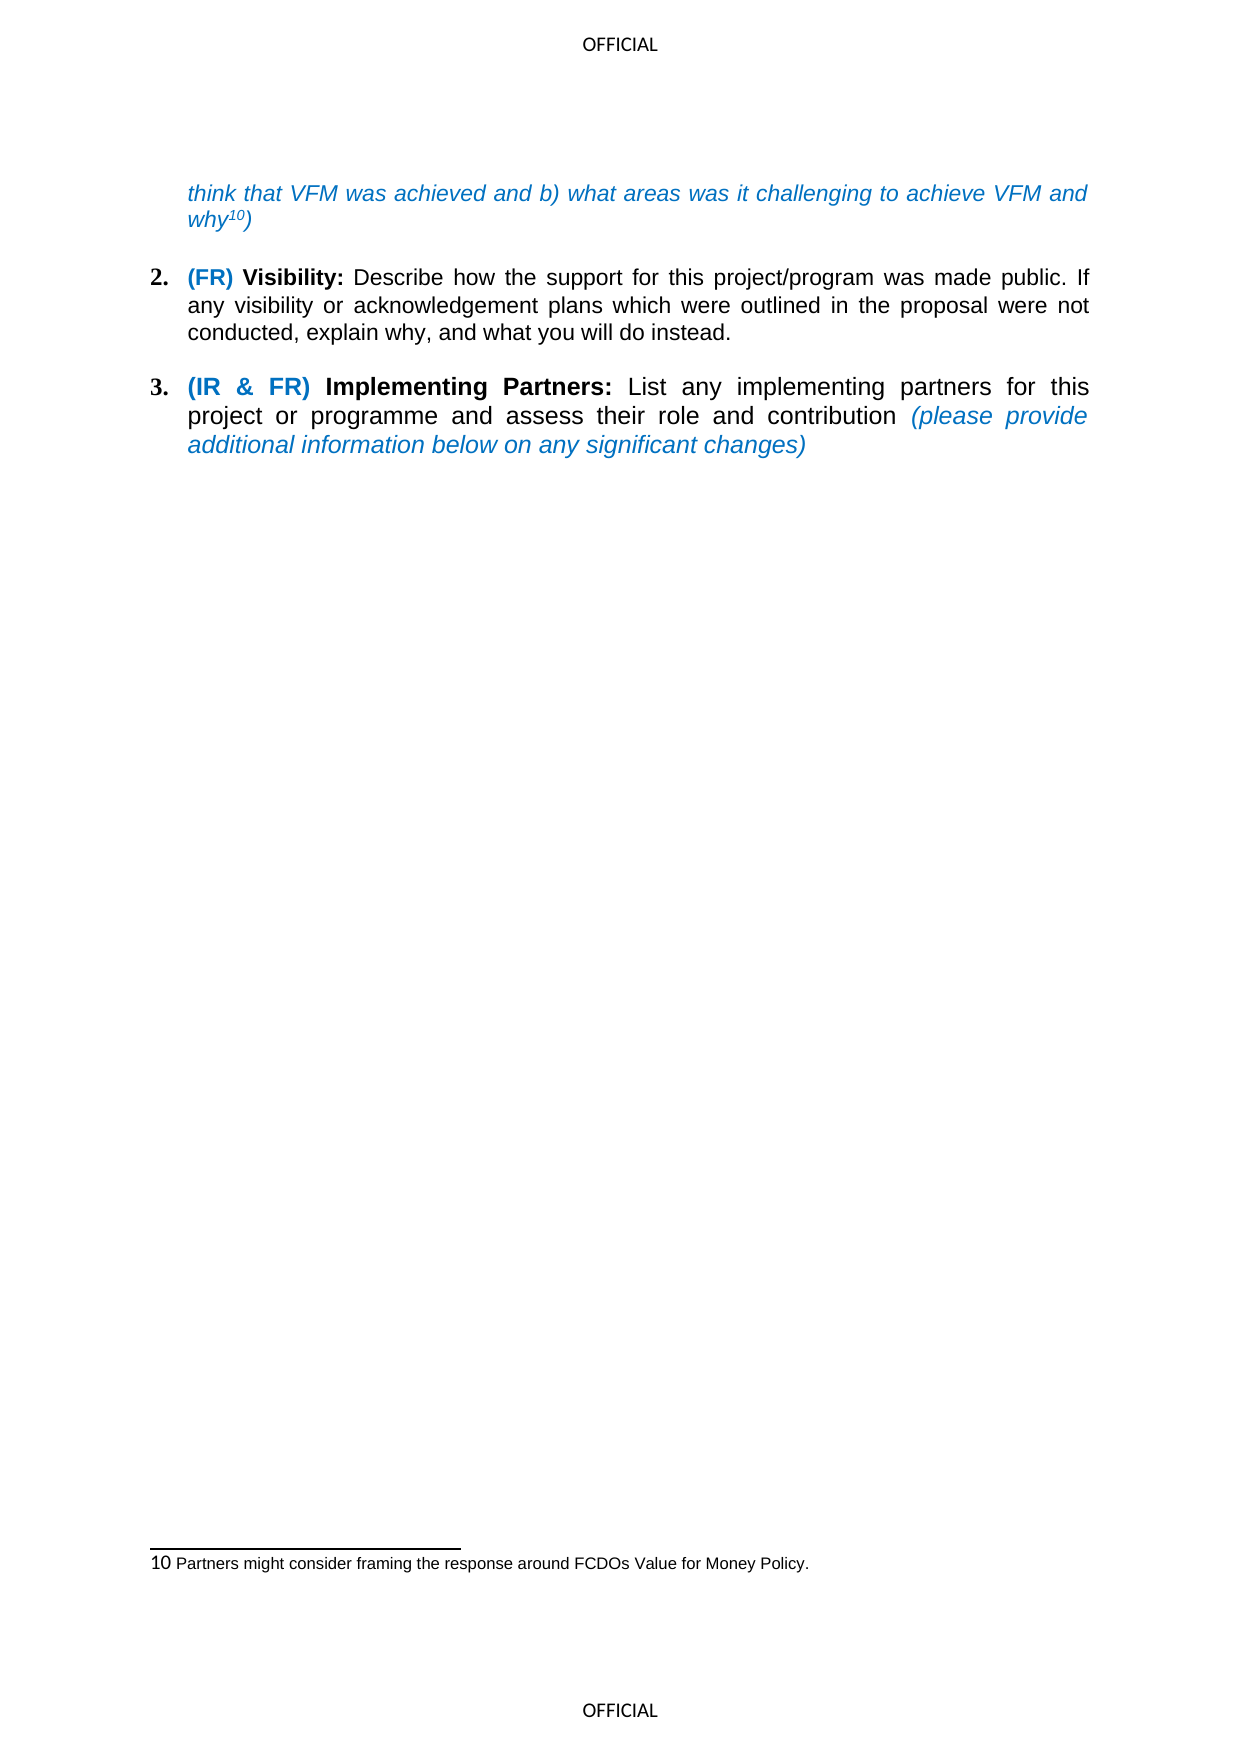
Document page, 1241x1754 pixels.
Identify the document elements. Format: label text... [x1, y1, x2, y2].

list (FR) Visibility: Describe how the support for this project/program was made public. If any visibility or acknowledgement plans which were outlined in the proposal were not conducted, explain why, and what you will do instead. [150, 262, 1090, 345]
list Partners might consider framing the response around FCDOs Value for Money Policy. [150, 1549, 1090, 1574]
list think that VFM was achieved and b) what areas was it challenging to achieve VFM and why) [150, 179, 1090, 233]
list (IR & FR) Implementing Partners: List any implementing partners for this project or programme and assess their role and contribution (please provide additional information below on any significant changes) [150, 372, 1090, 459]
